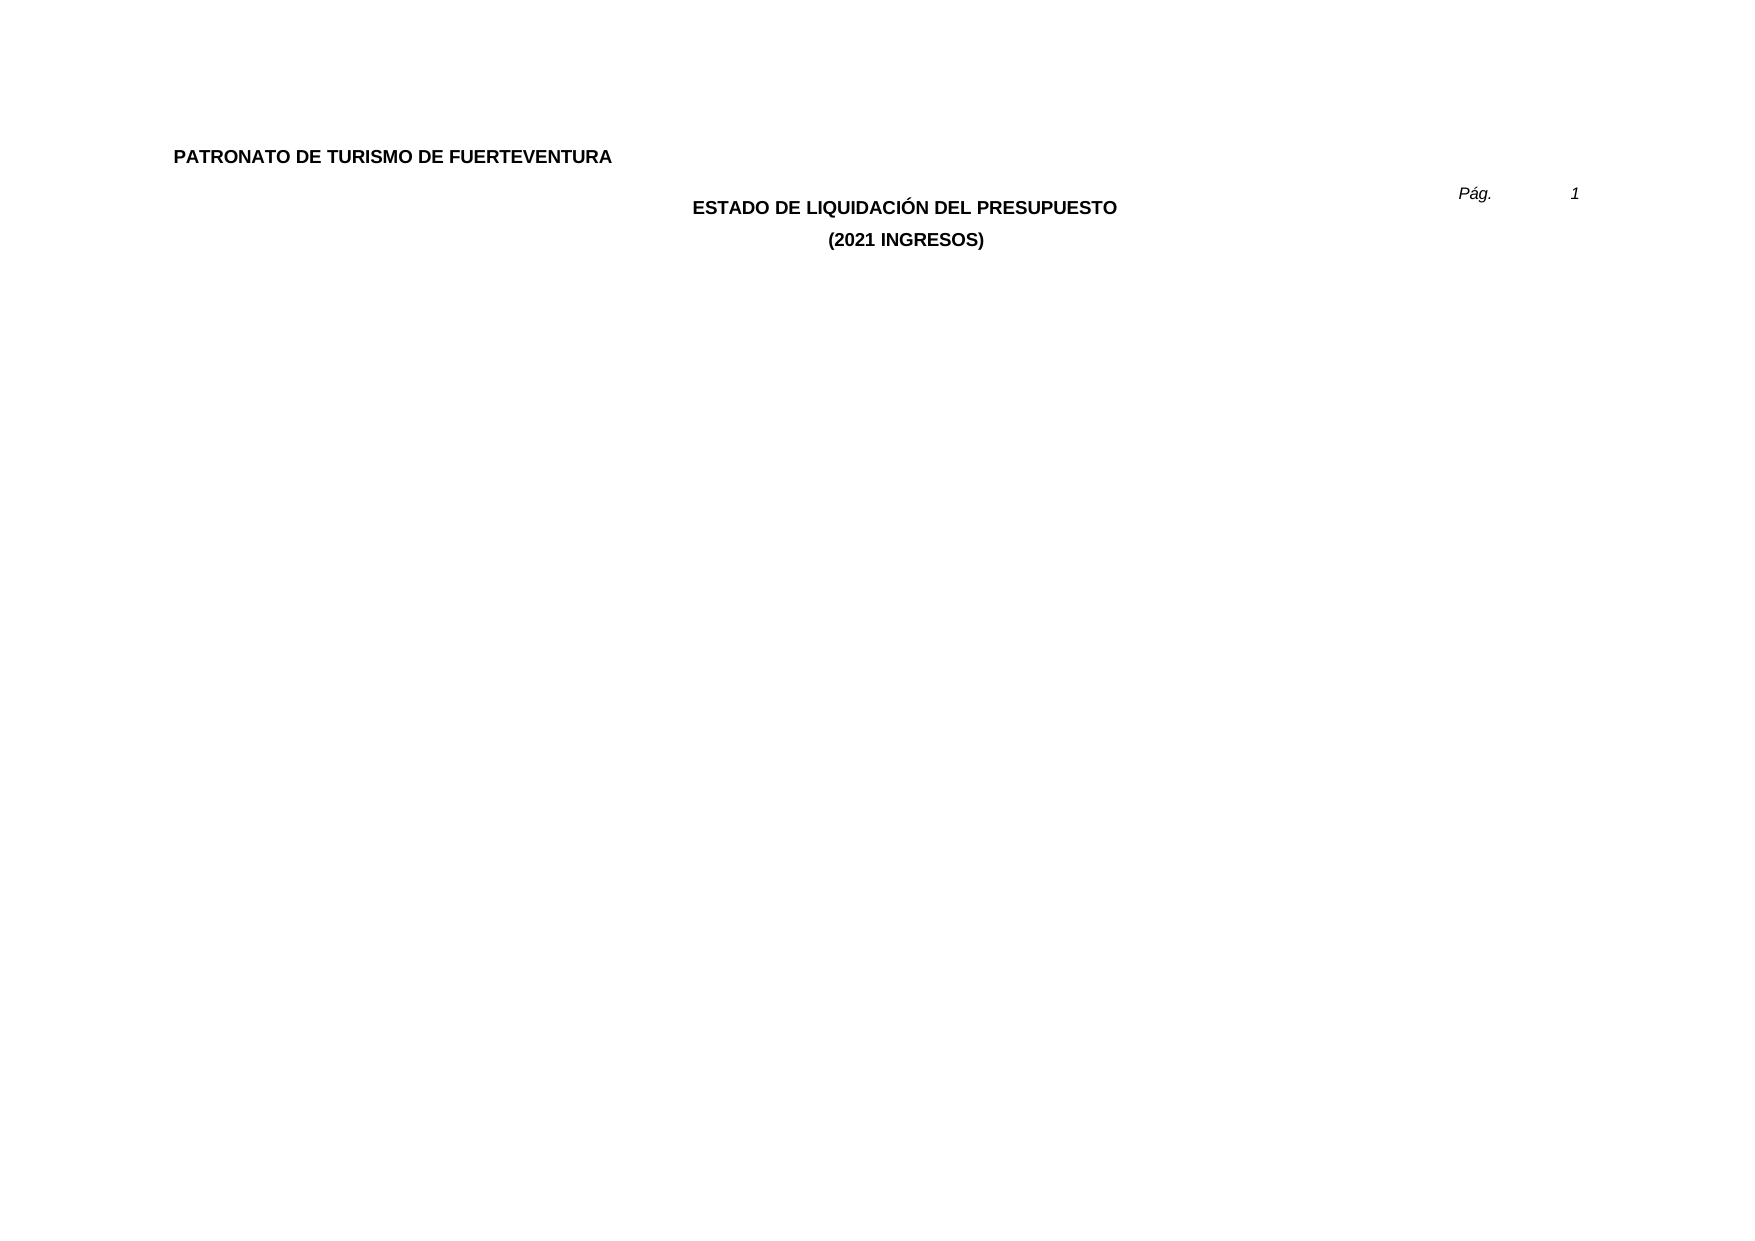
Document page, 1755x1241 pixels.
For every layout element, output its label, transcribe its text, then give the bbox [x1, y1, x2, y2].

text Pág. 1 [1458, 184, 1594, 203]
text PATRONATO DE TURISMO DE FUERTEVENTURA [173, 146, 615, 167]
text ESTADO DE LIQUIDACIÓN DEL PRESUPUESTO (2021 INGRESOS) [692, 197, 1120, 251]
